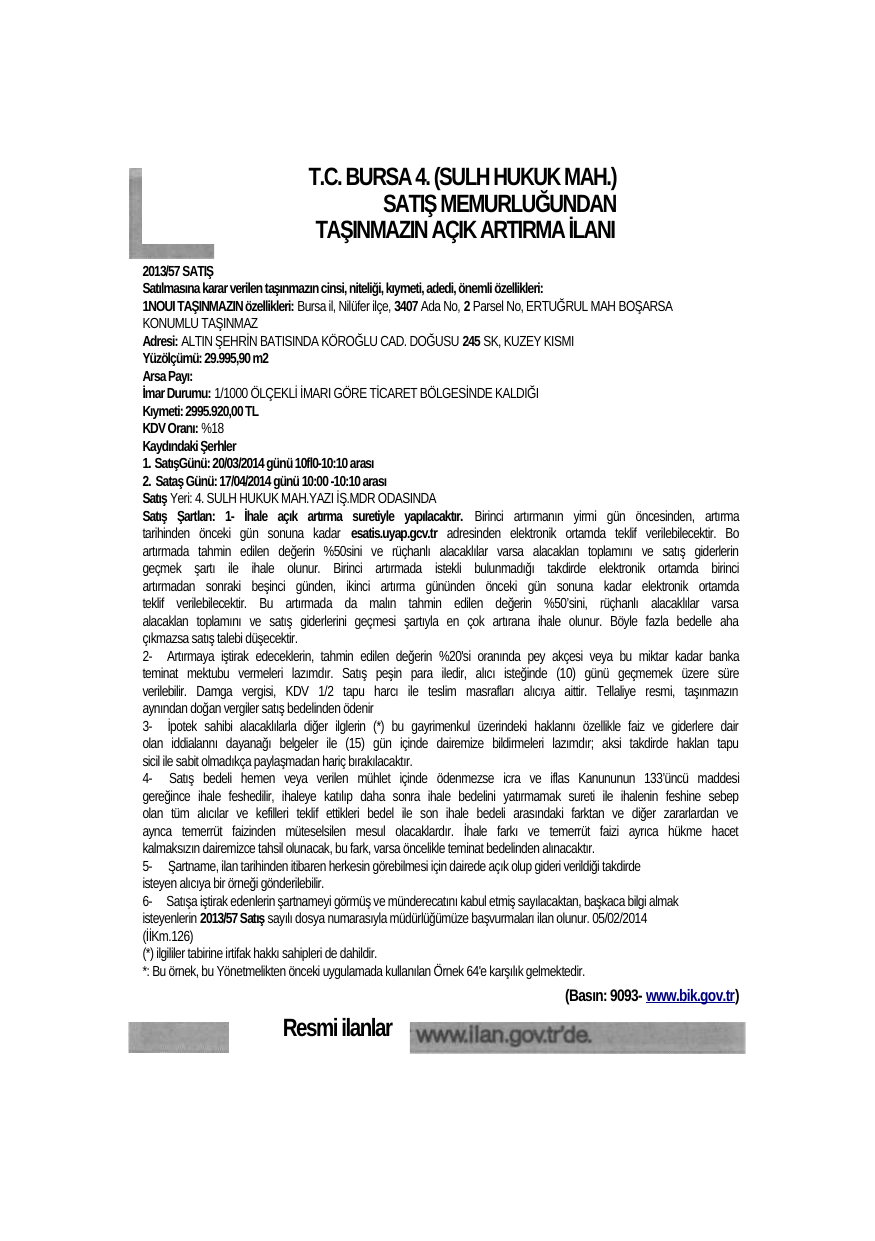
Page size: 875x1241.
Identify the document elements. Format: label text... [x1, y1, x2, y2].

text *: Bu örnek, bu Yönetmelikten önceki uygulamada kullanılan Örnek 64'e karşılık gelmektedir. [142, 962, 746, 979]
text Satış Şartlan: 1- İhale açık artırma suretiyle yapılacaktır. Birinci artırmanın yirmi gün öncesinden, artırma tarihinden önceki gün sonuna kadar esatis.uyap.gcv.tr adresinden elektronik ortamda teklif verilebilecektir. Bo artırmada tahmin edilen değerin %50sini ve rüçhanlı alacaklılar varsa alacaklan toplamını ve satış giderlerin geçmek şartı ile ihale olunur. Birinci artırmada istekli bulunmadığı takdirde elektronik ortamda birinci artırmadan sonraki beşinci günden, ikinci artırma gününden önceki gün sonuna kadar elektronik ortamda teklif verilebilecektir. Bu artırmada da malın tahmin edilen değerin %50’sini, rüçhanlı alacaklılar varsa alacaklan toplamını ve satış giderlerini geçmesi şartıyla en çok artırana ihale olunur. Böyle fazla bedelle aha çıkmazsa satış talebi düşecektir. [142, 507, 740, 647]
text 1NOUI TAŞINMAZIN özellikleri: Bursa il, Nilüfer ilçe, 3407 Ada No, 2 Parsel No, ERTUĞRUL MAH BOŞARSA KONUMLU TAŞINMAZ Adresi: ALTIN ŞEHRİN BATISINDA KÖROĞLU CAD. DOĞUSU 245 SK, KUZEY KISMI Yüzölçümü: 29.995,90 m2 Arsa Payı: [142, 297, 740, 384]
list Artırmaya iştirak edeceklerin, tahmin edilen değerin %20'si oranında pey akçesi veya bu miktar kadar banka teminat mektubu vermeleri lazımdır. Satış peşin para iledir, alıcı isteğinde (10) günü geçmemek üzere süre verilebilir. Damga vergisi, KDV 1/2 tapu harcı ile teslim masrafları alıcıya aittir. Tellaliye resmi, taşınmazın aynından doğan vergiler satış bedelinden ödenir [142, 647, 740, 717]
picture [129, 168, 215, 259]
list Şartname, ilan tarihinden itibaren herkesin görebilmesi için dairede açık olup gideri verildiği takdirde isteyen alıcıya bir örneği gönderilebilir. [142, 857, 740, 892]
subtitle T.C. BURSA 4. (SULH HUKUK MAH.) SATIŞ MEMURLUĞUNDAN TAŞINMAZIN AÇIK ARTIRMA İLANI [142, 164, 617, 244]
picture [128, 1022, 229, 1053]
subtitle (Basın: 9093- www.bik.gov.tr) [128, 988, 740, 1004]
text (*) ilgililer tabirine irtifak hakkı sahipleri de dahildir. [142, 944, 746, 962]
list Satışa iştirak edenlerin şartnameyi görmüş ve münderecatını kabul etmiş sayılacaktan, başkaca bilgi almak isteyenlerin 2013/57 Satış sayılı dosya numarasıyla müdürlüğümüze başvurmaları ilan olunur. 05/02/2014 [142, 892, 740, 927]
text Resmi ilanlar [283, 1016, 410, 1041]
text Satış Yeri: 4. SULH HUKUK MAH.YAZI İŞ.MDR ODASINDA [142, 489, 746, 507]
text (İİKm.126) [142, 927, 746, 944]
text 2013/57 SATIŞ [142, 262, 746, 279]
list İpotek sahibi alacaklılarla diğer ilglerin (*) bu gayrimenkul üzerindeki haklannı özellikle faiz ve giderlere dair olan iddialannı dayanağı belgeler ile (15) gün içinde dairemize bildirmeleri lazımdır; aksi takdirde haklan tapu sicil ile sabit olmadıkça paylaşmadan hariç bırakılacaktır. [142, 717, 740, 769]
list Sataş Günü: 17/04/2014 günü 10:00 -10:10 arası [142, 472, 746, 489]
list SatışGünü: 20/03/2014 günü 10fl0-10:10 arası [142, 454, 746, 472]
text Satılmasına karar verilen taşınmazın cinsi, niteliği, kıymeti, adedi, önemli özellikleri: [142, 279, 746, 297]
picture [409, 1022, 746, 1054]
list Satış bedeli hemen veya verilen mühlet içinde ödenmezse icra ve iflas Kanununun 133’üncü maddesi gereğince ihale feshedilir, ihaleye katılıp daha sonra ihale bedelini yatırmamak sureti ile ihalenin feshine sebep olan tüm alıcılar ve kefilleri teklif ettikleri bedel ile son ihale bedeli arasındaki farktan ve diğer zararlardan ve aynca temerrüt faizinden müteselsilen mesul olacaklardır. İhale farkı ve temerrüt faizi ayrıca hükme hacet kalmaksızın dairemizce tahsil olunacak, bu fark, varsa öncelikle teminat bedelinden alınacaktır. [142, 769, 740, 857]
text İmar Durumu: 1/1000 ÖLÇEKLİ İMARI GÖRE TİCARET BÖLGESİNDE KALDIĞI Kıymeti: 2995.920,00 TL KDV Oranı: %18 Kaydındaki Şerhler [142, 384, 740, 454]
